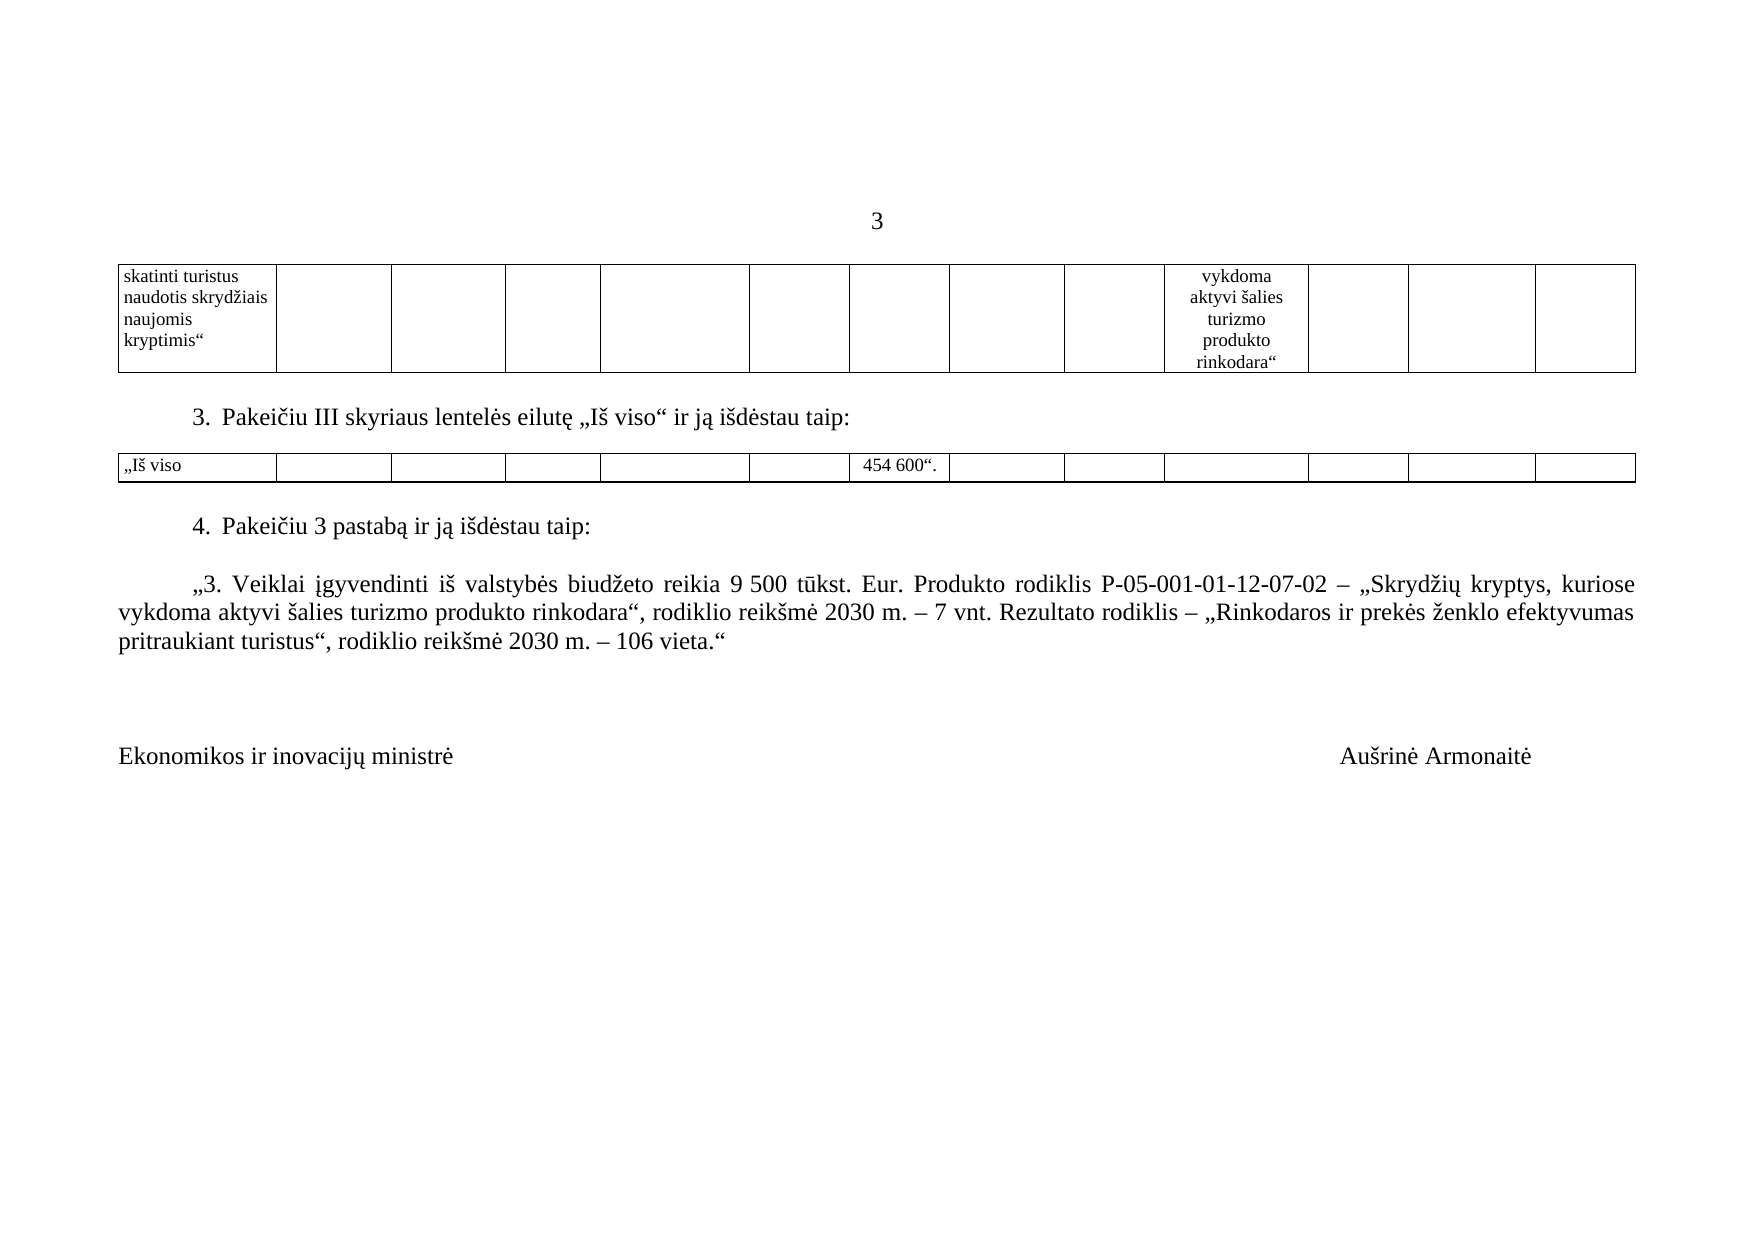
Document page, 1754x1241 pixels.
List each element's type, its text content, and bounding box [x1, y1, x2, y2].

table_header [506, 454, 600, 481]
table_header [1309, 454, 1408, 481]
table_header [950, 454, 1064, 481]
table_header [1165, 454, 1308, 481]
table_header 454 600“. [850, 454, 949, 481]
table_cell [850, 265, 949, 372]
table_cell skatinti turistus naudotis skrydžiais naujomis kryptimis“ [119, 265, 276, 372]
subtitle 4. Pakeičiu 3 pastabą ir ją išdėstau taip: [192, 511, 1636, 540]
table_header [601, 454, 749, 481]
table_header [392, 454, 505, 481]
table_cell [601, 265, 749, 372]
table_header [1409, 454, 1535, 481]
table_cell [750, 265, 849, 372]
subtitle „3. Veiklai įgyvendinti iš valstybės biudžeto reikia 9 500 tūkst. Eur. Produkto rodiklis P-05-001-01-12-07-02 – „Skrydžių kryptys, kuriose vykdoma aktyvi šalies turizmo produkto rinkodara“, rodiklio reikšmė 2030 m. – 7 vnt. Rezultato rodiklis – „Rinkodaros ir prekės ženklo efektyvumas pritraukiant turistus“, rodiklio reikšmė 2030 m. – 106 vieta.“ [118, 569, 1636, 655]
table_header [750, 454, 849, 481]
table_cell [950, 265, 1064, 372]
table_cell [1309, 265, 1408, 372]
table_header [277, 454, 391, 481]
table_cell [277, 265, 391, 372]
table_cell [1536, 265, 1635, 372]
table_header [1536, 454, 1635, 481]
table_cell [392, 265, 505, 372]
text Ekonomikos ir inovacijų ministrė Aušrinė Armonaitė [118, 741, 1636, 770]
subtitle 3. Pakeičiu III skyriaus lentelės eilutę „Iš viso“ ir ją išdėstau taip: [192, 402, 1636, 431]
table_cell [506, 265, 600, 372]
table_cell [1065, 265, 1164, 372]
table_cell [1409, 265, 1535, 372]
table_cell vykdoma aktyvi šalies turizmo produkto rinkodara“ [1165, 265, 1308, 372]
table_header [1065, 454, 1164, 481]
table_header „Iš viso [119, 454, 276, 481]
